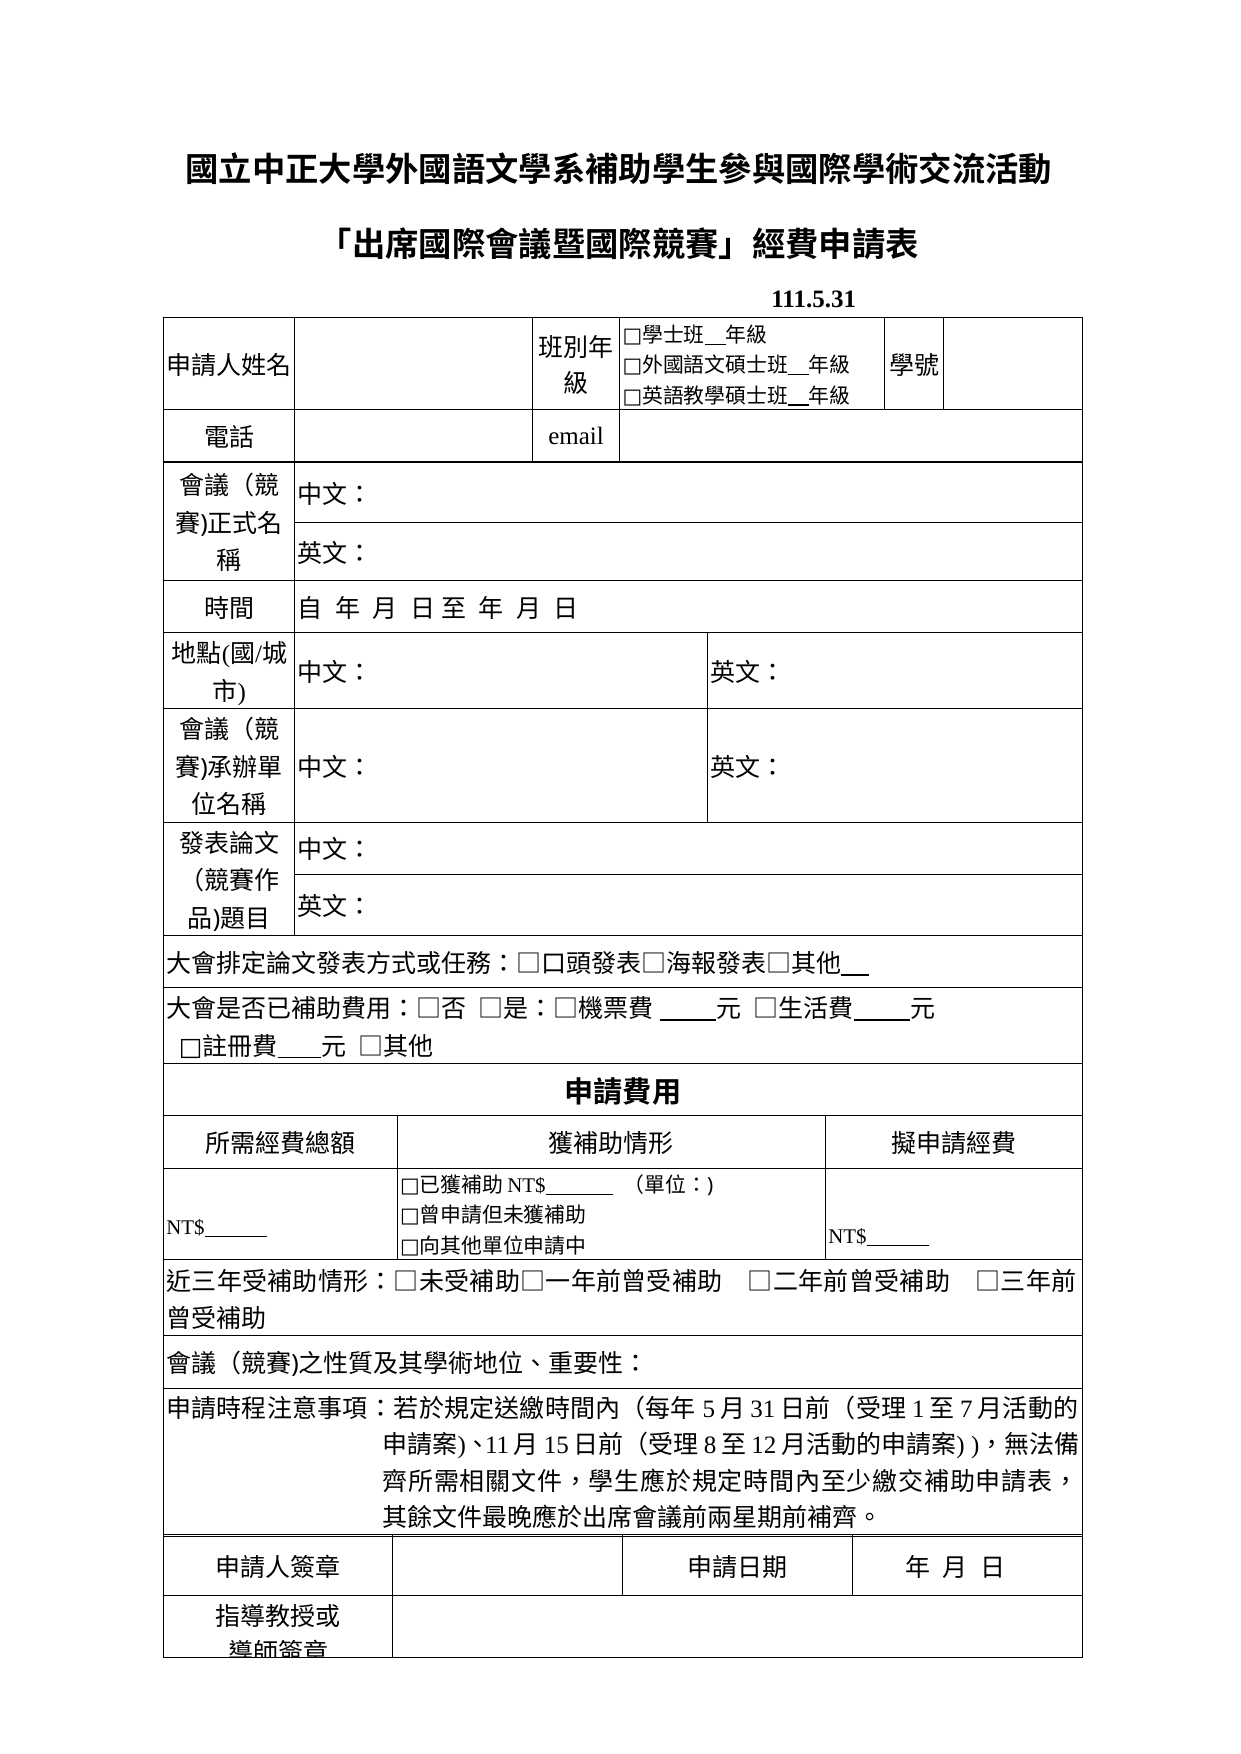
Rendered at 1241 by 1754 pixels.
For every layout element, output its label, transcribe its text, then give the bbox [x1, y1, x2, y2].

table_cell 會議（競賽)之性質及其學術地位、重要性： [164, 1336, 1082, 1387]
table_cell 指導教授或 導師簽章 [164, 1596, 392, 1657]
table_cell 英文： [295, 875, 1082, 935]
table_cell 申請費用 [164, 1064, 1082, 1115]
table_header [944, 318, 1082, 409]
table_cell NT$ [164, 1169, 397, 1259]
table_cell 電話 [164, 410, 294, 461]
table_cell 獲補助情形 [398, 1116, 825, 1167]
table_cell [620, 410, 1082, 461]
table_cell [393, 1596, 1082, 1657]
text 「出席國際會議暨國際競賽」經費申請表 [131, 205, 1106, 280]
table_header 申請人姓名 [164, 318, 294, 409]
table_cell 發表論文（競賽作品)題目 [164, 823, 294, 935]
table_header 學號 [885, 318, 943, 409]
table_cell 申請日期 [623, 1537, 852, 1595]
table_cell 時間 [164, 581, 294, 632]
table_header □學士班 年級 □外國語文碩士班 年級 □英語教學碩士班 年級 [620, 318, 884, 409]
table_cell NT$ [826, 1169, 1082, 1259]
table_cell 會議（競賽)承辦單位名稱 [164, 709, 294, 822]
table_cell email [533, 410, 619, 461]
table_cell [295, 410, 532, 461]
table_cell 英文： [295, 523, 1082, 580]
table_cell □已獲補助NT$ （單位：) □曾申請但未獲補助 □向其他單位申請中 [398, 1169, 825, 1259]
table_cell 自 年 月 日 至 年 月 日 [295, 581, 1082, 632]
table_cell 申請人簽章 [164, 1537, 392, 1595]
table_cell 年 月 日 [853, 1537, 1082, 1595]
table_header 班別年級 [533, 318, 619, 409]
table_cell 中文： [295, 823, 1082, 874]
table_cell 大會排定論文發表方式或任務：□口頭發表□海報發表□其他 [164, 936, 1082, 987]
table_cell 中文： [295, 633, 707, 708]
table_cell 擬申請經費 [826, 1116, 1082, 1167]
table_cell 英文： [708, 709, 1082, 822]
table_cell 中文： [295, 463, 1082, 522]
table_cell 大會是否已補助費用：□否 □是：□機票費 元 □生活費 元 □註冊費 元 □其他 [164, 988, 1082, 1063]
table_header [295, 318, 532, 409]
text 111.5.31 [131, 280, 1106, 317]
table_cell 地點(國/城市) [164, 633, 294, 708]
table_cell 中文： [295, 709, 707, 822]
table_cell 英文： [708, 633, 1082, 708]
table_cell 申請時程注意事項：若於規定送繳時間內（每年5月31日前（受理1至7月活動的申請案)、11月15日前（受理8至12月活動的申請案) )，無法備齊所需相關文件，學生應於規定時間內至少繳交補助申請表，其餘文件最晚應於出席會議前兩星期前補齊。 [164, 1389, 1082, 1533]
table_cell 會議（競賽)正式名稱 [164, 463, 294, 580]
table_cell [393, 1537, 622, 1595]
table_cell 近三年受補助情形：□未受補助□一年前曾受補助 □二年前曾受補助 □三年前曾受補助 [164, 1260, 1082, 1335]
table_cell 所需經費總額 [164, 1116, 397, 1167]
text 國立中正大學外國語文學系補助學生參與國際學術交流活動 [131, 130, 1106, 205]
